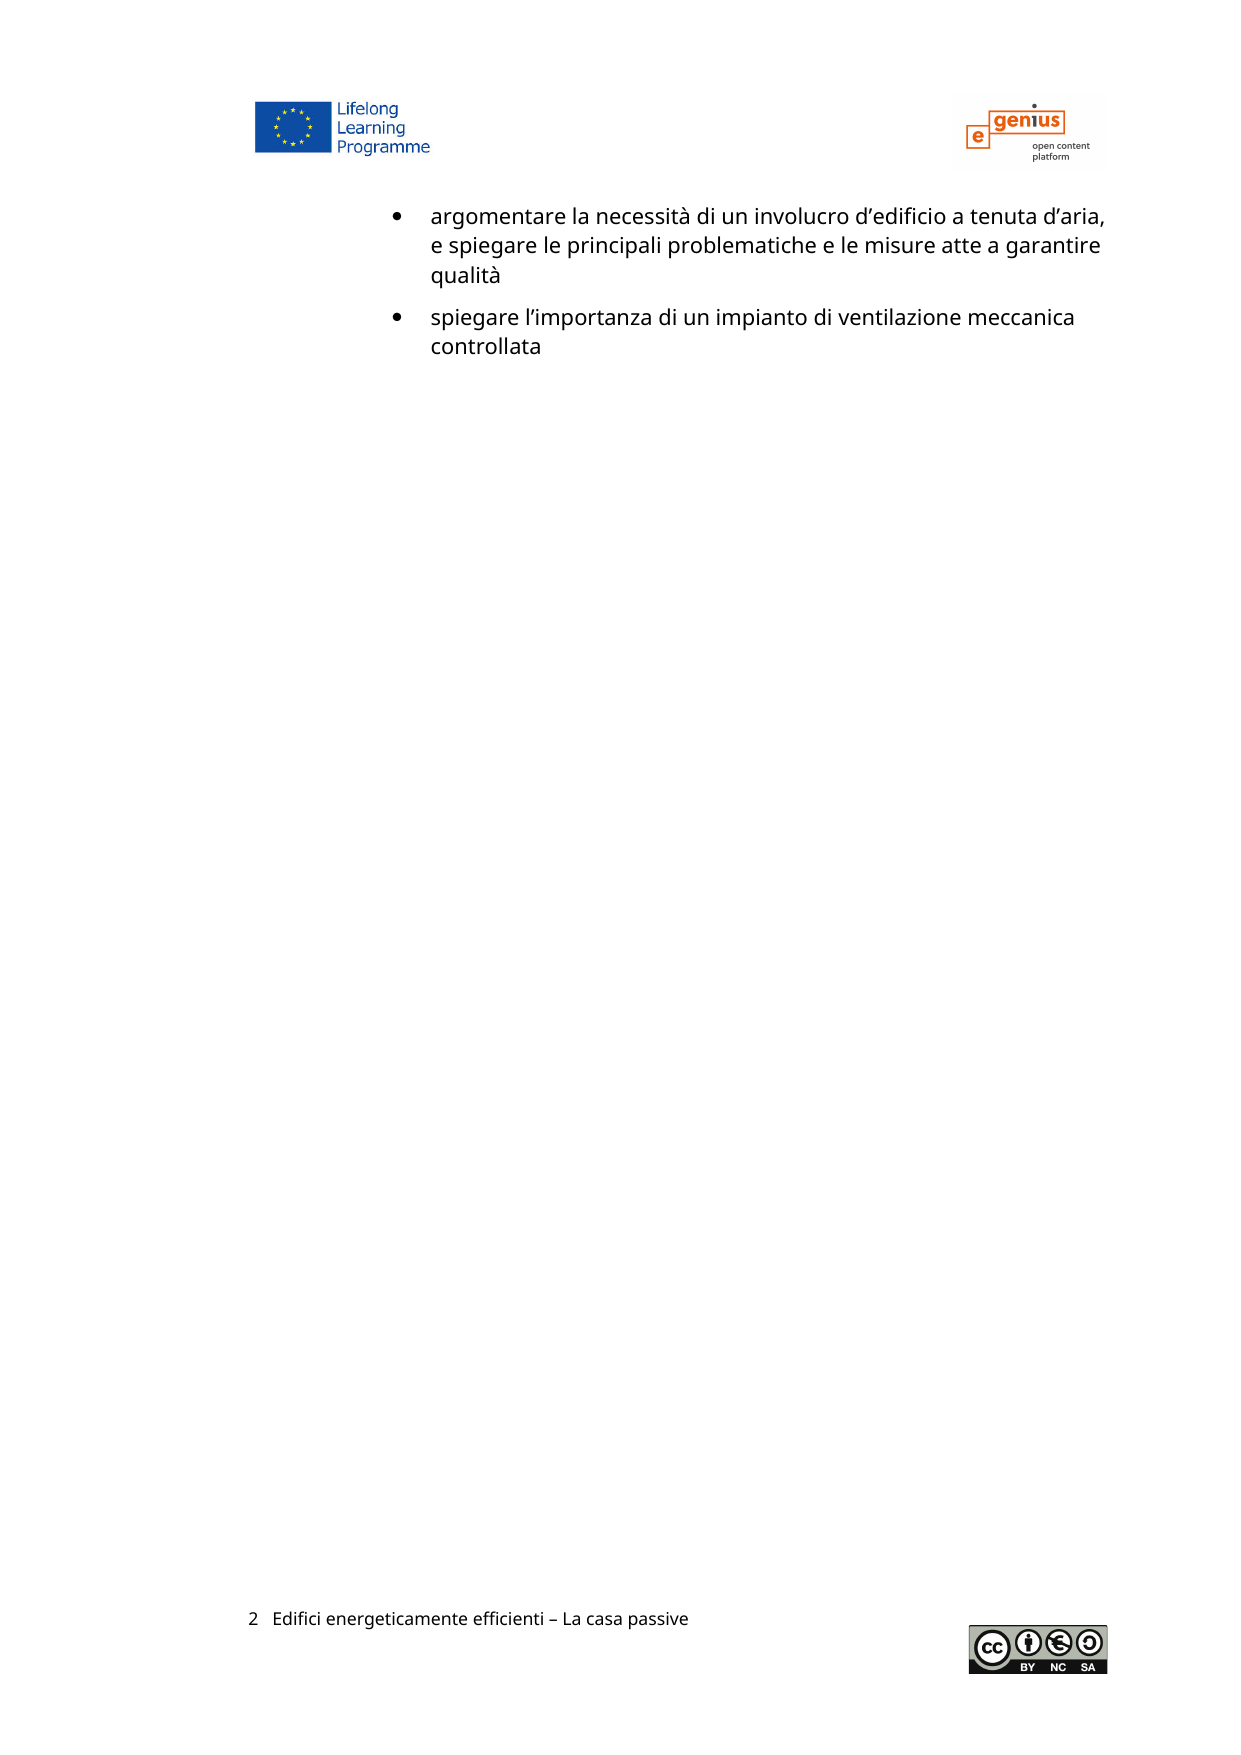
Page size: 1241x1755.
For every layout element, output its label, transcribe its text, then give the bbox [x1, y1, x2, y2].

list spiegare l’importanza di un impianto di ventilazione meccanica controllata [393, 301, 1122, 360]
list argomentare la necessità di un involucro d’edificio a tenuta d’aria, e spiegare le principali problematiche e le misure atte a garantire qualità [393, 201, 1122, 289]
